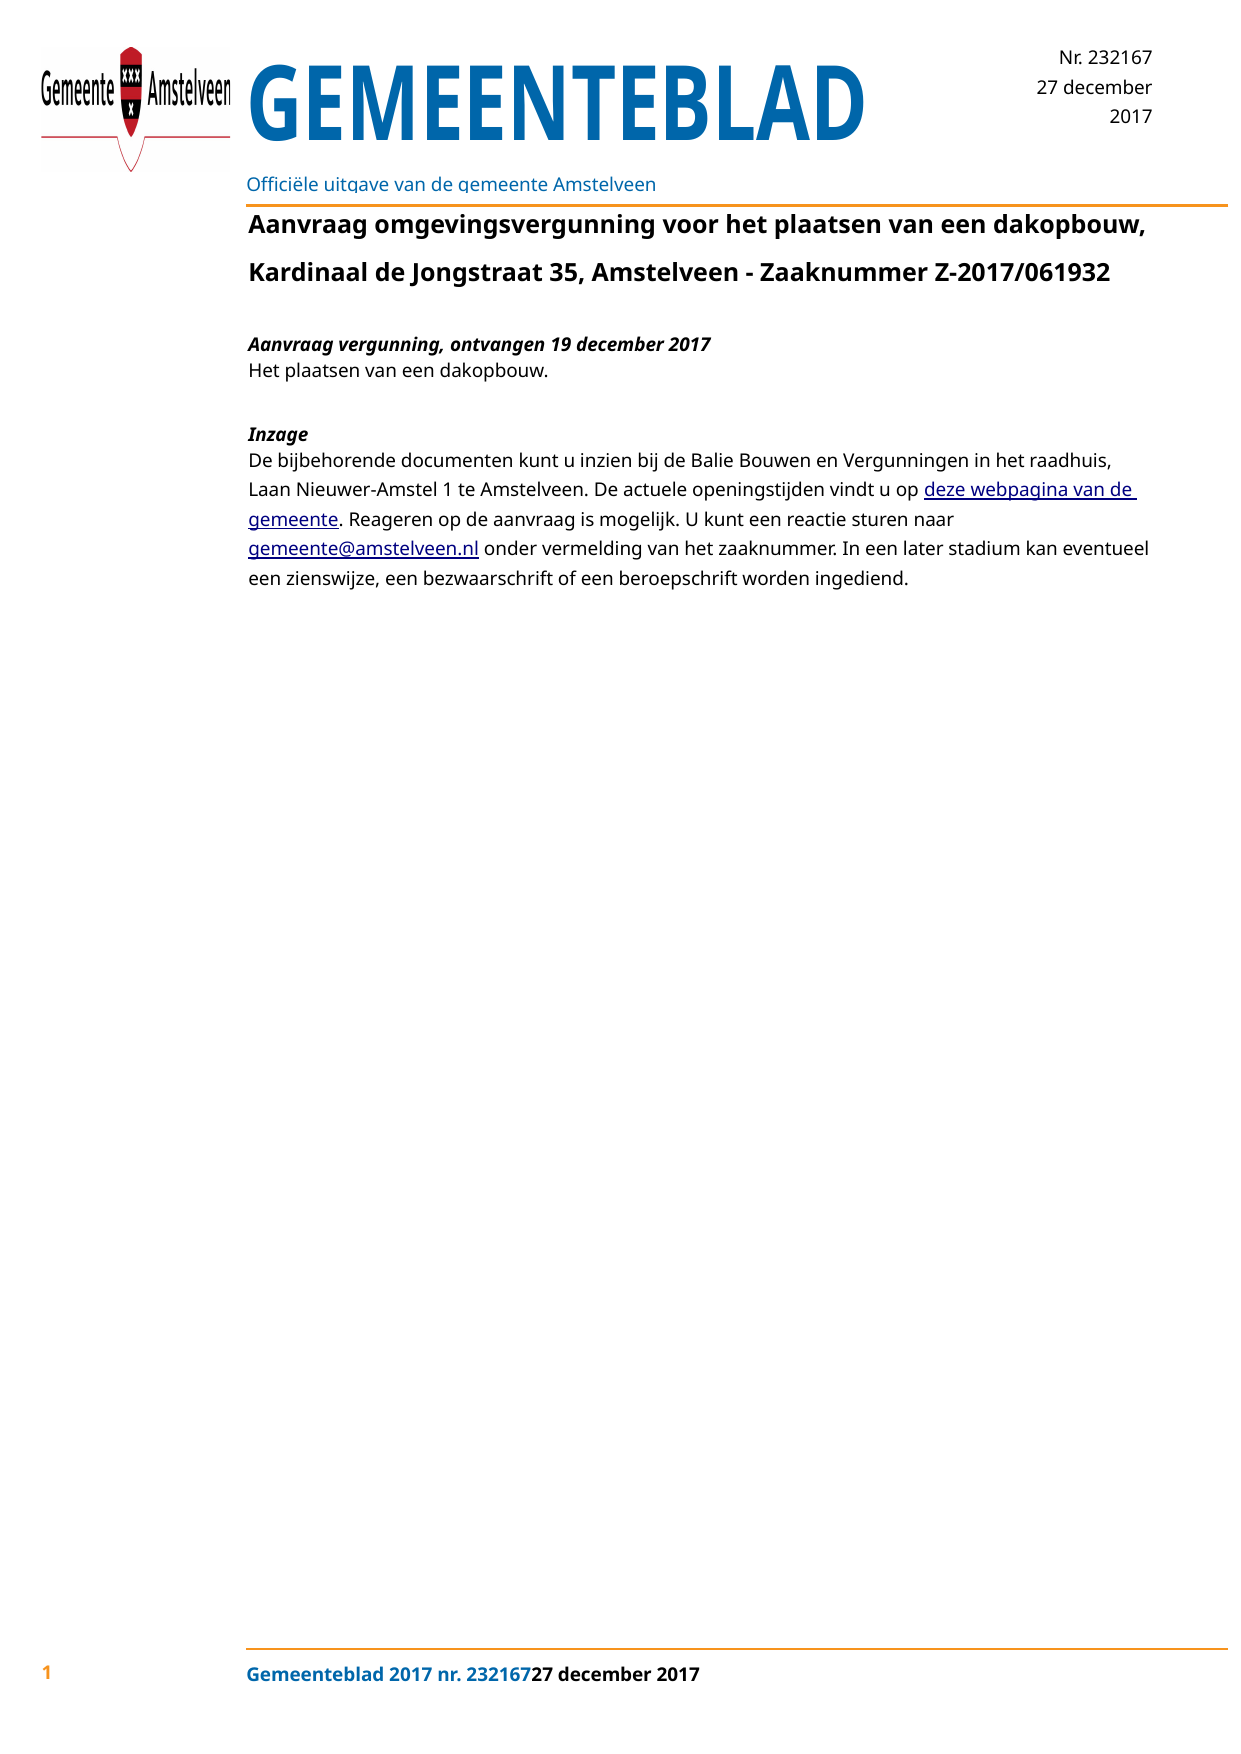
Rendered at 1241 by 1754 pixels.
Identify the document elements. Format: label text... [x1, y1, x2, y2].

text Aanvraag omgevingsvergunning voor het plaatsen van een dakopbouw, Kardinaal de Jongstraat 35, Amstelveen - Zaaknummer Z-2017/061932 [248, 207, 1152, 288]
text Inzage [248, 421, 1152, 447]
text Het plaatsen van een dakopbouw. [248, 357, 1152, 383]
text Aanvraag vergunning, ontvangen 19 december 2017 [248, 331, 1152, 357]
picture [41, 47, 231, 172]
text De bijbehorende documenten kunt u inzien bij de Balie Bouwen en Vergunningen in het raadhuis, Laan Nieuwer-Amstel 1 te Amstelveen. De actuele openingstijden vindt u op deze webpagina van de gemeente. Reageren op de aanvraag is mogelijk. U kunt een reactie sturen naar gemeente@amstelveen.nl onder vermelding van het zaaknummer. In een later stadium kan eventueel een zienswijze, een bezwaarschrift of een beroepschrift worden ingediend. [248, 447, 1152, 591]
